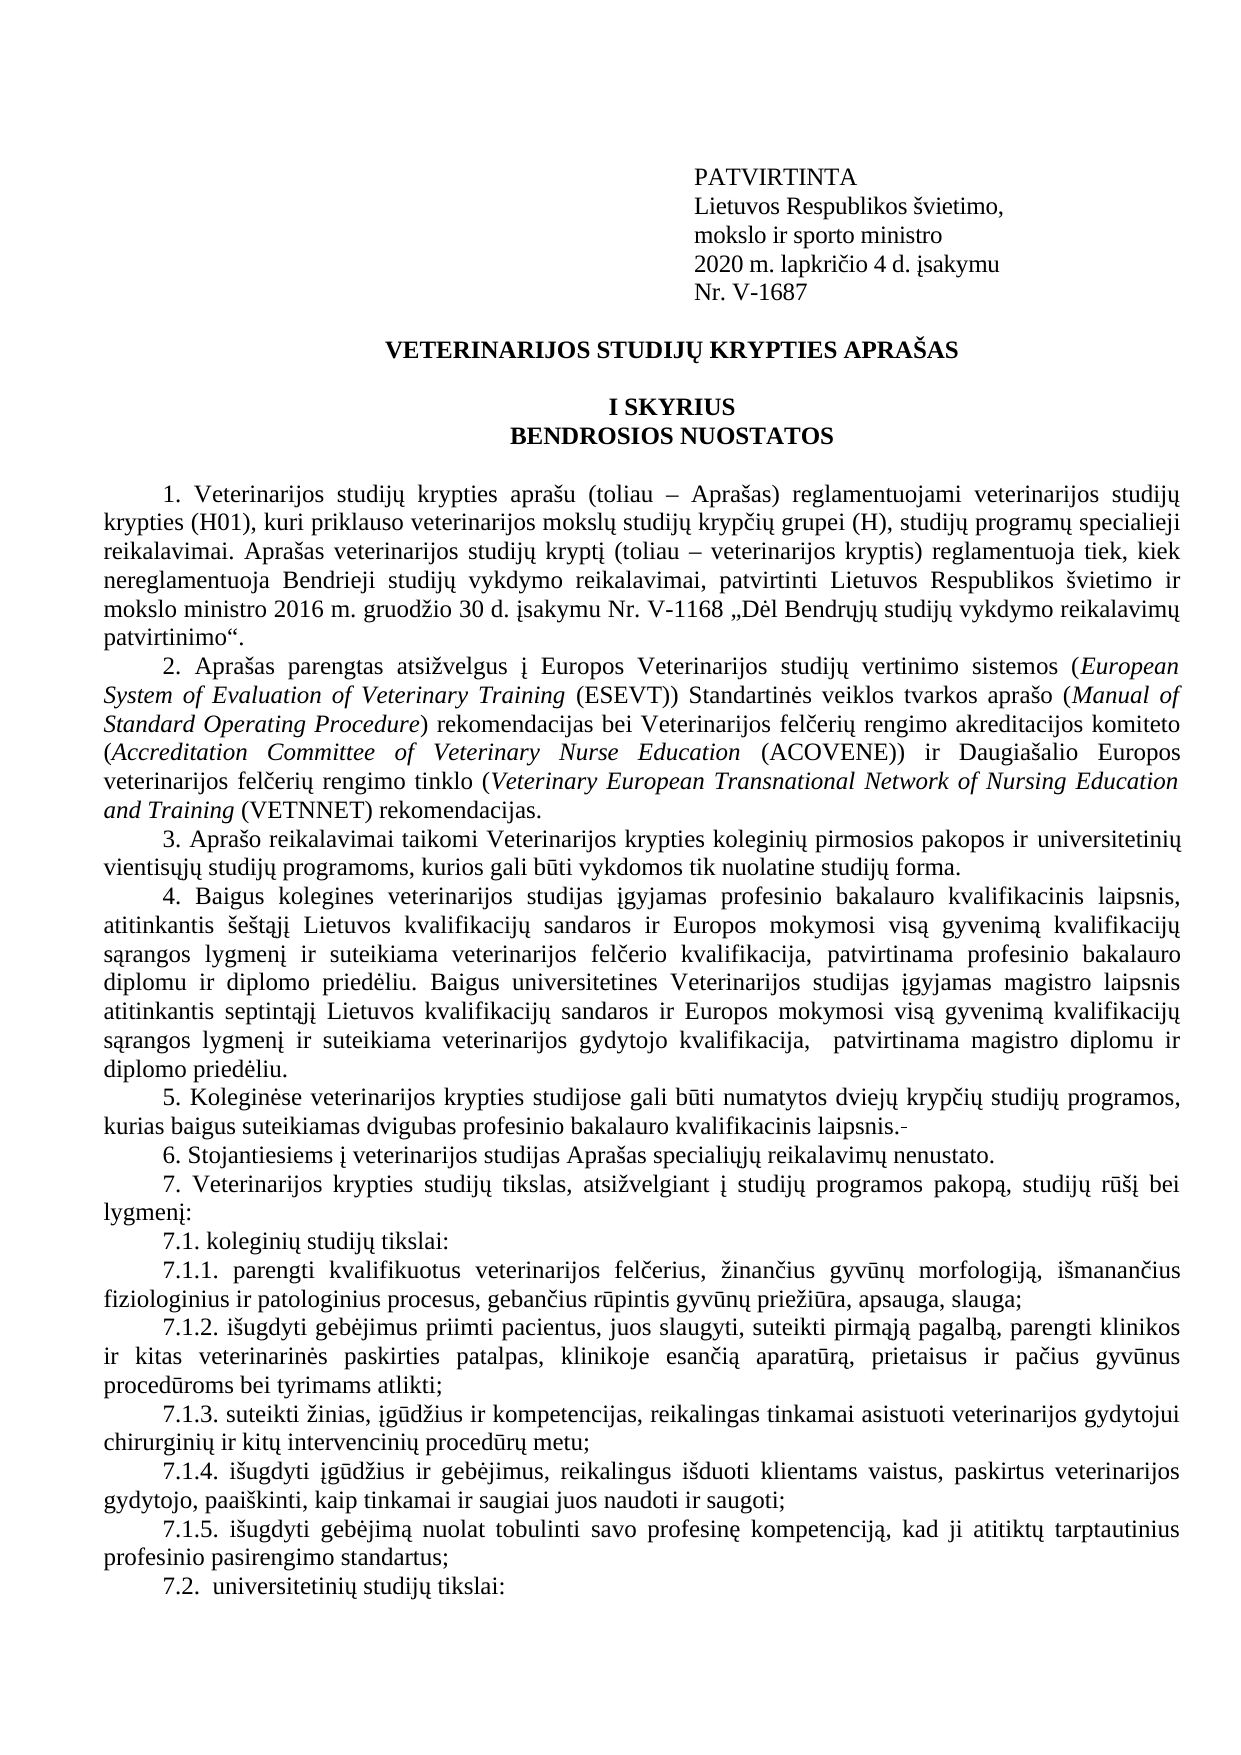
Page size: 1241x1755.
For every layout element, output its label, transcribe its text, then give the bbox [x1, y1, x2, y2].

text 7. Veterinarijos krypties studijų tikslas, atsižvelgiant į studijų programos pakopą, studijų rūšį bei lygmenį: [103, 1169, 1181, 1226]
text 3. Aprašo reikalavimai taikomi Veterinarijos krypties koleginių pirmosios pakopos ir universitetinių vientisųjų studijų programoms, kurios gali būti vykdomos tik nuolatine studijų forma. [103, 824, 1181, 881]
text mokslo ir sporto ministro [694, 220, 1181, 249]
text 7.1. koleginių studijų tikslai: [103, 1226, 1181, 1255]
text 1. Veterinarijos studijų krypties aprašu (toliau – Aprašas) reglamentuojami veterinarijos studijų krypties (H01), kuri priklauso veterinarijos mokslų studijų krypčių grupei (H), studijų programų specialieji reikalavimai. Aprašas veterinarijos studijų kryptį (toliau – veterinarijos kryptis) reglamentuoja tiek, kiek nereglamentuoja Bendrieji studijų vykdymo reikalavimai, patvirtinti Lietuvos Respublikos švietimo ir mokslo ministro 2016 m. gruodžio 30 d. įsakymu Nr. V-1168 „Dėl Bendrųjų studijų vykdymo reikalavimų patvirtinimo“. [103, 479, 1181, 651]
text Lietuvos Respublikos švietimo, [694, 191, 1181, 220]
text 6. Stojantiesiems į veterinarijos studijas Aprašas specialiųjų reikalavimų nenustato. [103, 1140, 1181, 1169]
text Nr. V-1687 [694, 277, 1181, 306]
text 2. Aprašas parengtas atsižvelgus į Europos Veterinarijos studijų vertinimo sistemos (European System of Evaluation of Veterinary Training (ESEVT)) Standartinės veiklos tvarkos aprašo (Manual of Standard Operating Procedure) rekomendacijas bei Veterinarijos felčerių rengimo akreditacijos komiteto (Accreditation Committee of Veterinary Nurse Education (ACOVENE)) ir Daugiašalio Europos veterinarijos felčerių rengimo tinklo (Veterinary European Transnational Network of Nursing Education and Training (VETNNET) rekomendacijas. [103, 651, 1181, 824]
text 7.1.4. išugdyti įgūdžius ir gebėjimus, reikalingus išduoti klientams vaistus, paskirtus veterinarijos gydytojo, paaiškinti, kaip tinkamai ir saugiai juos naudoti ir saugoti; [103, 1456, 1181, 1514]
text 7.1.3. suteikti žinias, įgūdžius ir kompetencijas, reikalingas tinkamai asistuoti veterinarijos gydytojui chirurginių ir kitų intervencinių procedūrų metu; [103, 1399, 1181, 1456]
text 7.1.5. išugdyti gebėjimą nuolat tobulinti savo profesinę kompetenciją, kad ji atitiktų tarptautinius profesinio pasirengimo standartus; [103, 1514, 1181, 1571]
text 7.2. universitetinių studijų tikslai: [103, 1571, 1181, 1600]
text 7.1.2. išugdyti gebėjimus priimti pacientus, juos slaugyti, suteikti pirmąją pagalbą, parengti klinikos ir kitas veterinarinės paskirties patalpas, klinikoje esančią aparatūrą, prietaisus ir pačius gyvūnus procedūroms bei tyrimams atlikti; [103, 1312, 1181, 1399]
text BENDROSIOS NUOSTATOS [103, 421, 1181, 450]
text 4. Baigus kolegines veterinarijos studijas įgyjamas profesinio bakalauro kvalifikacinis laipsnis, atitinkantis šeštąjį Lietuvos kvalifikacijų sandaros ir Europos mokymosi visą gyvenimą kvalifikacijų sąrangos lygmenį ir suteikiama veterinarijos felčerio kvalifikacija, patvirtinama profesinio bakalauro diplomu ir diplomo priedėliu. Baigus universitetines Veterinarijos studijas įgyjamas magistro laipsnis atitinkantis septintąjį Lietuvos kvalifikacijų sandaros ir Europos mokymosi visą gyvenimą kvalifikacijų sąrangos lygmenį ir suteikiama veterinarijos gydytojo kvalifikacija, patvirtinama magistro diplomu ir diplomo priedėliu. [103, 881, 1181, 1082]
text 2020 m. lapkričio 4 d. įsakymu [694, 249, 1181, 277]
text I SKYRIUS [103, 392, 1181, 421]
text 5. Koleginėse veterinarijos krypties studijose gali būti numatytos dviejų krypčių studijų programos, kurias baigus suteikiamas dvigubas profesinio bakalauro kvalifikacinis laipsnis. [103, 1082, 1181, 1140]
text PATVIRTINTA [694, 162, 1181, 191]
text VETERINARIJOS STUDIJŲ KRYPTIES APRAŠAS [103, 335, 1181, 364]
text 7.1.1. parengti kvalifikuotus veterinarijos felčerius, žinančius gyvūnų morfologiją, išmanančius fiziologinius ir patologinius procesus, gebančius rūpintis gyvūnų priežiūra, apsauga, slauga; [103, 1255, 1181, 1312]
